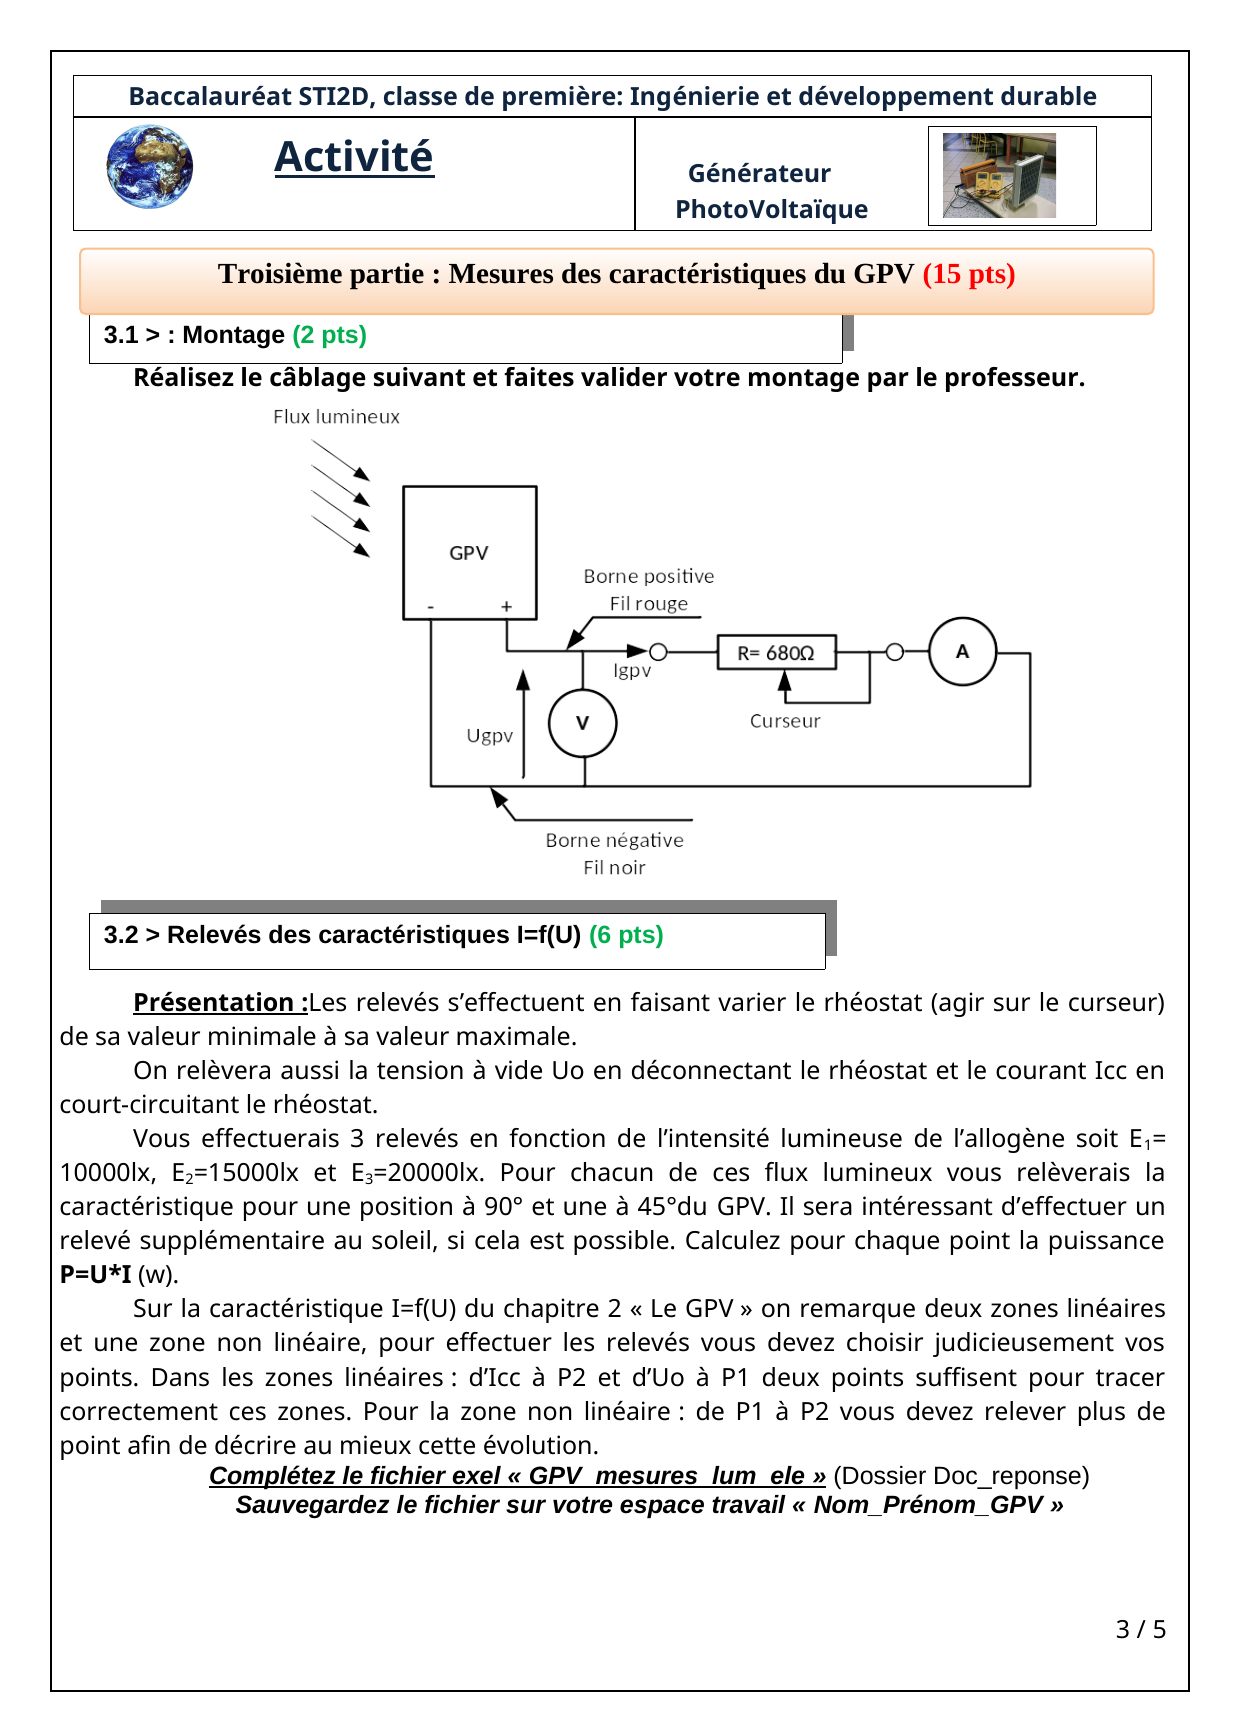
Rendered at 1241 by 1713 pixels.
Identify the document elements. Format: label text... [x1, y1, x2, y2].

text Sauvegardez le fichier sur votre espace travail « Nom_Prénom_GPV » [59, 1490, 1166, 1519]
text On relèvera aussi la tension à vide Uo en déconnectant le rhéostat et le courant Icc en court-circuitant le rhéostat. [59, 1053, 1166, 1121]
text Réalisez le câblage suivant et faites valider votre montage par le professeur. [59, 360, 1166, 394]
text 3.1 > : Montage (2 pts) [104, 320, 827, 349]
picture [943, 133, 1057, 218]
text Vous effectuerais 3 relevés en fonction de l’intensité lumineuse de l’allogène soit E1= 10000lx, E2=15000lx et E3=20000lx. Pour chacun de ces flux lumineux vous relèverais la caractéristique pour une position à 90° et une à 45°du GPV. Il sera intéressant d’effectuer un relevé supplémentaire au soleil, si cela est possible. Calculez pour chaque point la puissance P=U*I (w). [59, 1121, 1166, 1291]
text Complétez le fichier exel « GPV_mesures_lum_ele » (Dossier Doc_reponse) [59, 1461, 1166, 1490]
text 3.2 > Relevés des caractéristiques I=f(U) (6 pts) [104, 920, 810, 949]
text Sur la caractéristique I=f(U) du chapitre 2 « Le GPV » on remarque deux zones linéaires et une zone non linéaire, pour effectuer les relevés vous devez choisir judicieusement vos points. Dans les zones linéaires : d’Icc à P2 et d’Uo à P1 deux points suffisent pour tracer correctement ces zones. Pour la zone non linéaire : de P1 à P2 vous devez relever plus de point afin de décrire au mieux cette évolution. [59, 1291, 1166, 1461]
text Présentation :Les relevés s’effectuent en faisant varier le rhéostat (agir sur le curseur) de sa valeur minimale à sa valeur maximale. [59, 984, 1166, 1053]
